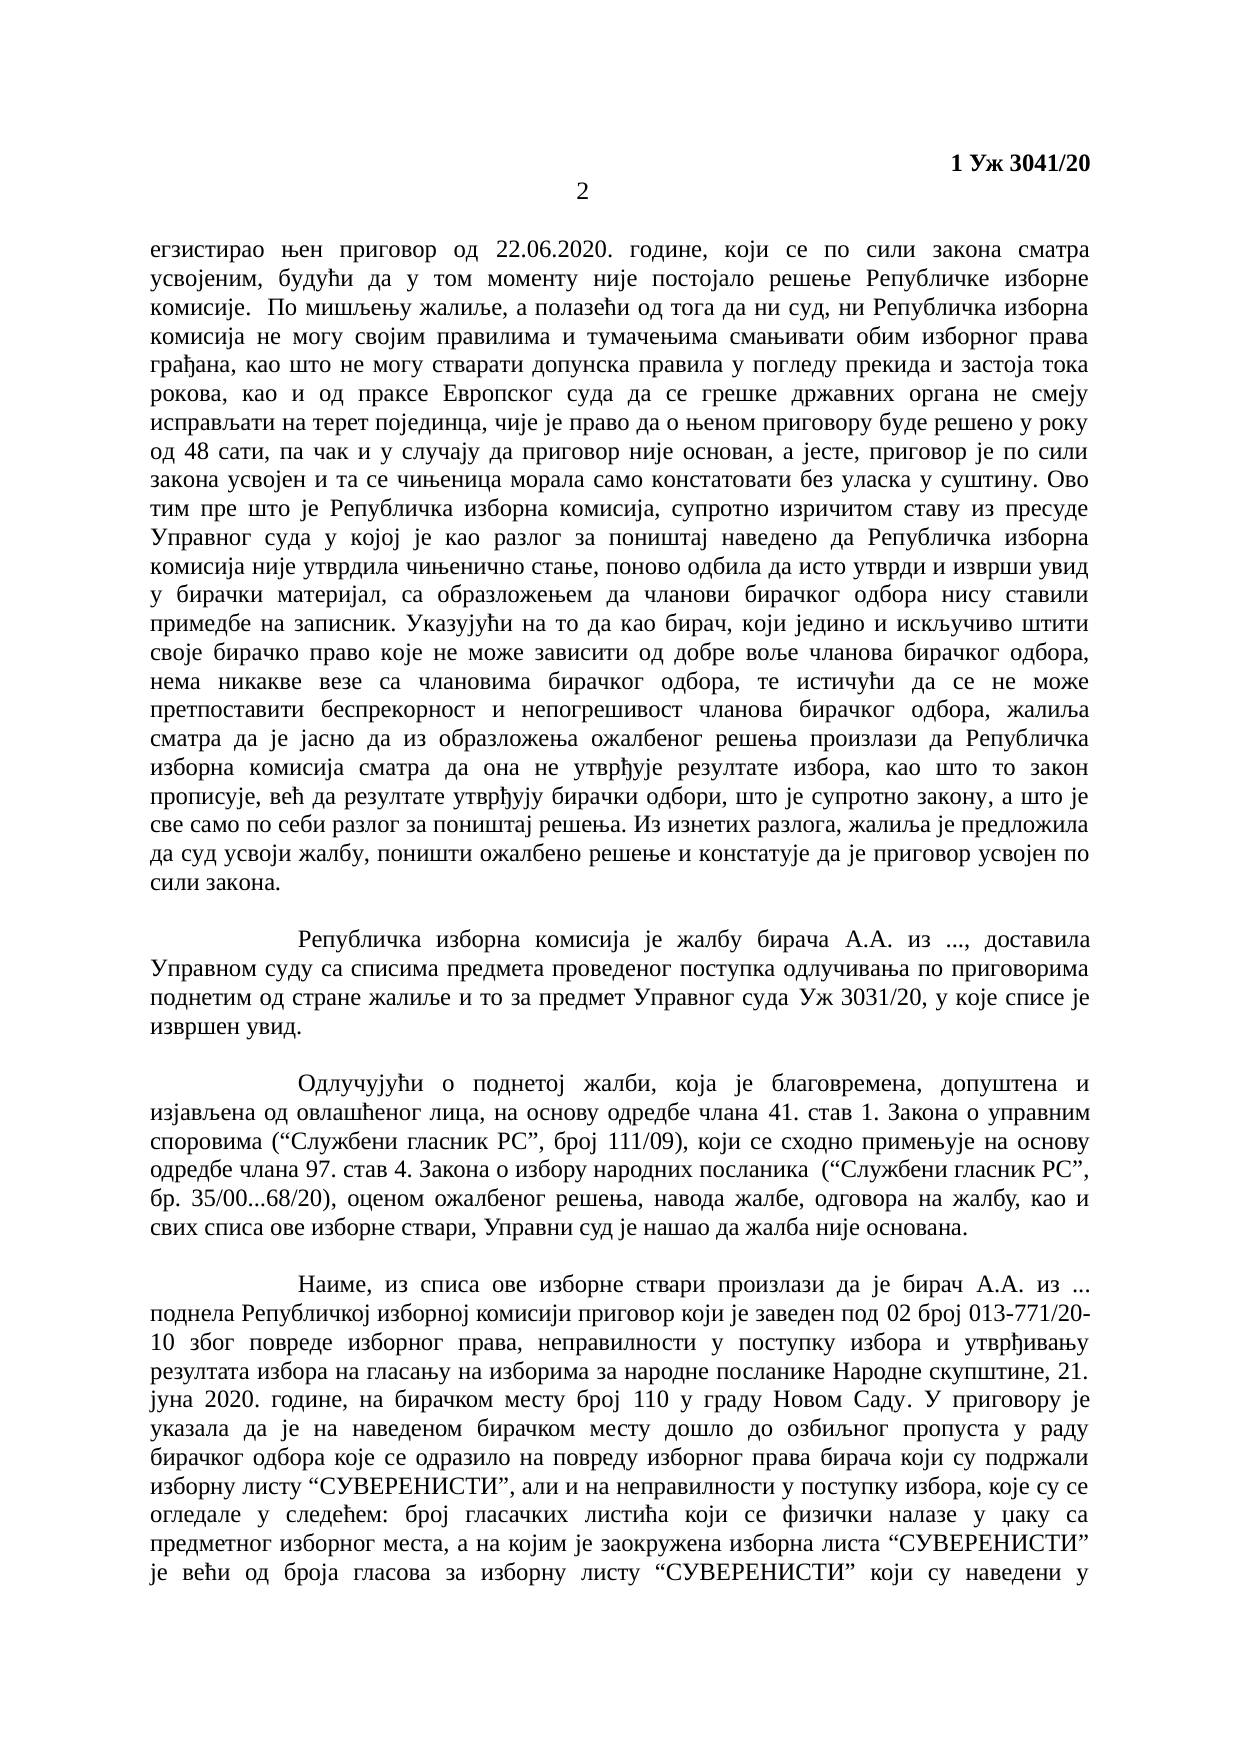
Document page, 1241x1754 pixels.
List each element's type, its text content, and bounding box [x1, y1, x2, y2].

text Републичка изборна комисија је жалбу бирача А.А. из ..., доставила Управном суду са списима предмета проведеног поступка одлучивања по приговорима поднетим од стране жалиље и то за предмет Управног суда Уж 3031/20, у које списе је извршен увид. [150, 924, 1091, 1039]
text Наиме, из списа ове изборне ствари произлази да је бирач А.А. из ... поднела Републичкој изборној комисији приговор који је заведен под 02 број 013-771/20-10 због повреде изборног права, неправилности у поступку избора и утврђивању резултата избора на гласању на изборима за народне посланике Народне скупштине, 21. јуна 2020. године, на бирачком месту број 110 у граду Новом Саду. У приговору је указала да је на наведеном бирачком месту дошло до озбиљног пропуста у раду бирачког одбора које се одразило на повреду изборног права бирача који су подржали изборну листу “СУВЕРЕНИСТИ”, али и на неправилности у поступку избора, које су се огледале у следећем: број гласачких листића који се физички налазе у џаку са предметног изборног места, а на којим је заокружена изборна листа “СУВЕРЕНИСТИ” је већи од броја гласова за изборну листу “СУВЕРЕНИСТИ” који су наведени у [150, 1269, 1091, 1586]
text Одлучујући о поднетој жалби, која је благовремена, допуштена и изјављена од овлашћеног лица, на основу одредбе члана 41. став 1. Закона о управним споровима (“Службени гласник РС”, број 111/09), који се сходно примењује на основу одредбе члана 97. став 4. Закона о избору народних посланика (“Службени гласник РС”, бр. 35/00...68/20), оценом ожалбеног решења, навода жалбе, одговора на жалбу, као и свих списа ове изборне ствари, Управни суд је нашао да жалба није основана. [150, 1068, 1091, 1241]
text егзистирао њен приговор од 22.06.2020. године, који се по сили закона сматра усвојеним, будући да у том моменту није постојало решење Републичке изборне комисије. По мишљењу жалиље, а полазећи од тога да ни суд, ни Републичка изборна комисија не могу својим правилима и тумачењима смањивати обим изборног права грађана, као што не могу стварати допунска правила у погледу прекида и застоја тока рокова, као и од праксе Европског суда да се грешке државних органа не смеју исправљати на терет појединца, чије је право да о њеном приговору буде решено у року од 48 сати, па чак и у случају да приговор није основан, а јесте, приговор је по сили закона усвојен и та се чињеница морала само констатовати без уласка у суштину. Ово тим пре што је Републичка изборна комисија, супротно изричитом ставу из пресуде Управног суда у којој је као разлог за поништај наведено да Републичка изборна комисија није утврдила чињенично стање, поново одбила да исто утврди и изврши увид у бирачки материјал, са образложењем да чланови бирачког одбора нису ставили примедбе на записник. Указујући на то да као бирач, који једино и искључиво штити своје бирачко право које не може зависити од добре воље чланова бирачког одбора, нема никакве везе са члановима бирачког одбора, те истичући да се не може претпоставити беспрекорност и непогрешивост чланова бирачког одбора, жалиља сматра да је јасно да из образложења ожалбеног решења произлази да Републичка изборна комисија сматра да она не утврђује резултате избора, као што то закон прописује, већ да резултате утврђују бирачки одбори, што је супротно закону, а што је све само по себи разлог за поништај решења. Из изнетих разлога, жалиља је предложила да суд усвоји жалбу, поништи ожалбено решење и констатује да је приговор усвојен по сили закона. [150, 234, 1091, 896]
